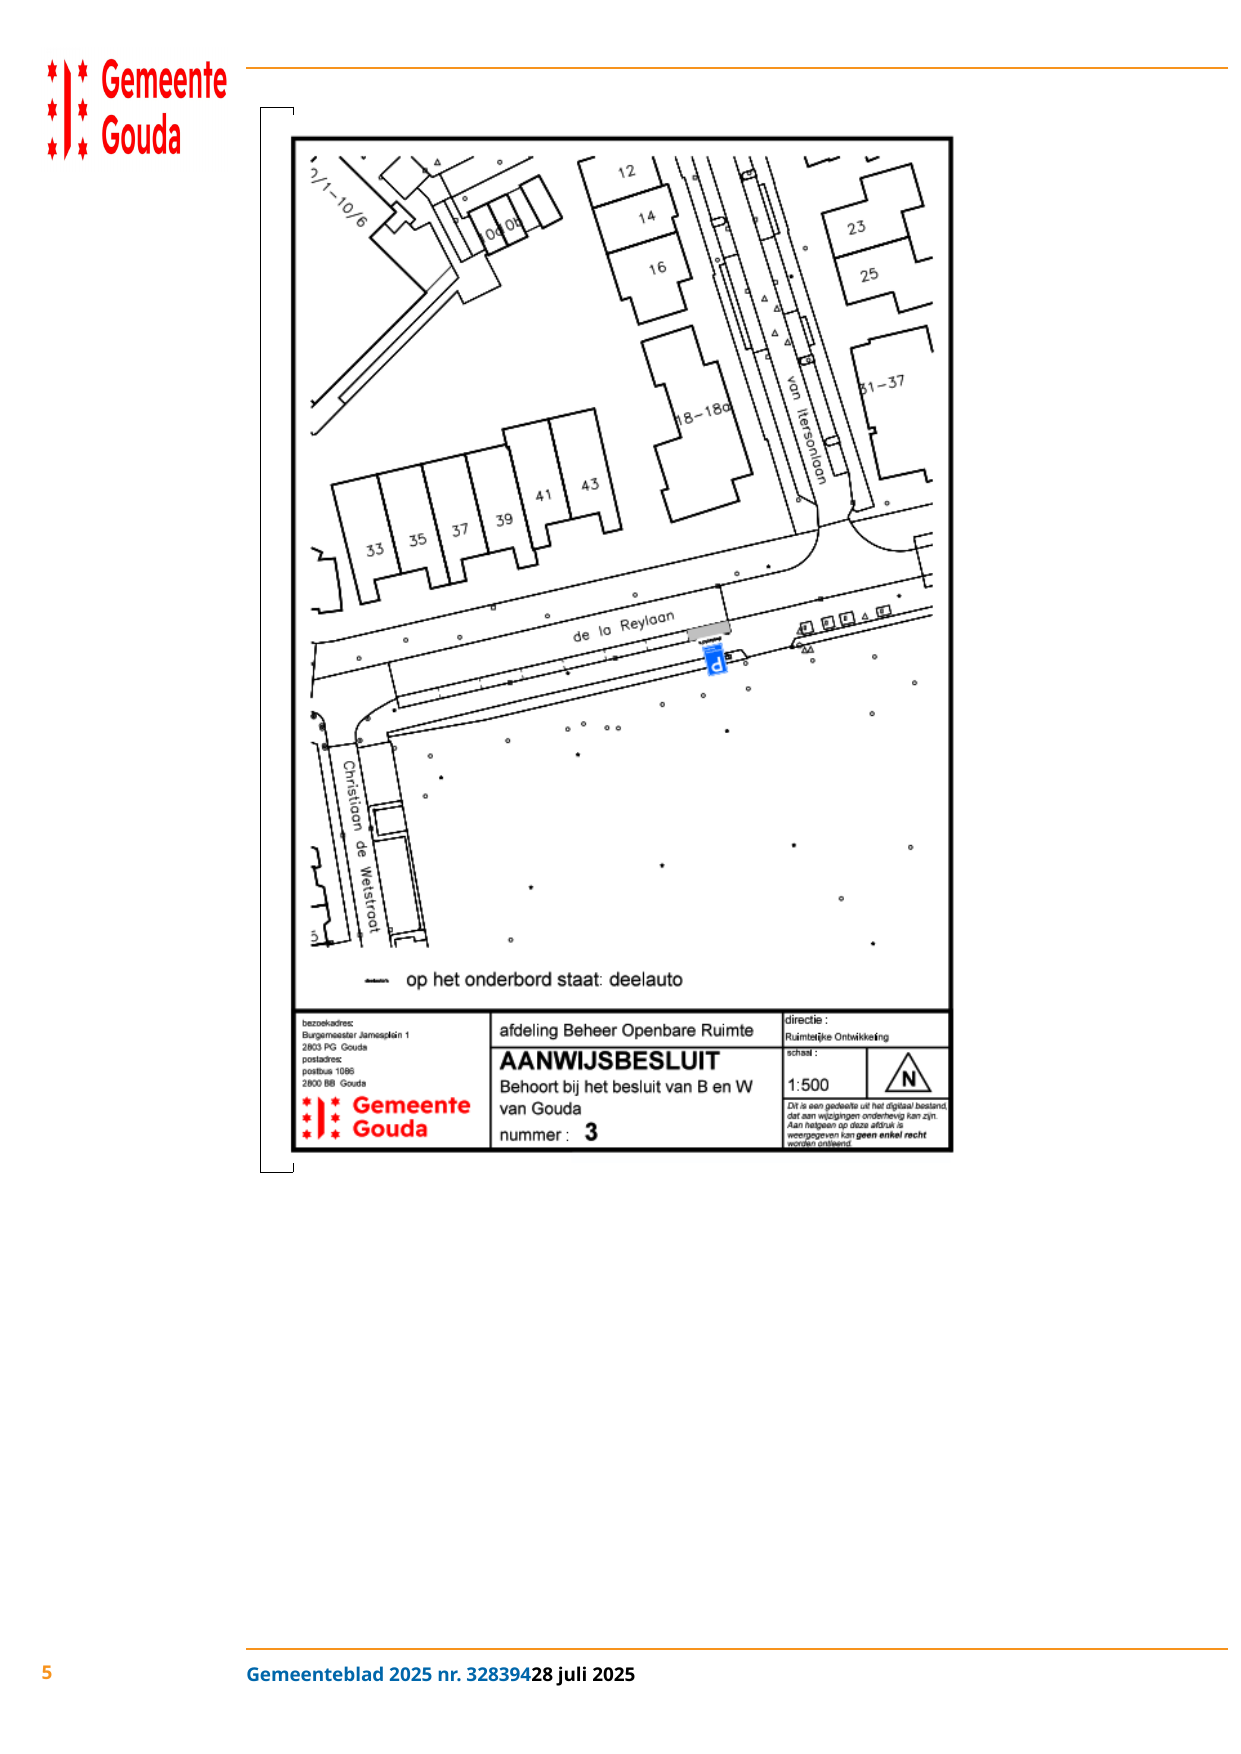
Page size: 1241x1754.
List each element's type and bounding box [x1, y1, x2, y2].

picture [41, 47, 231, 172]
picture [268, 115, 978, 1163]
